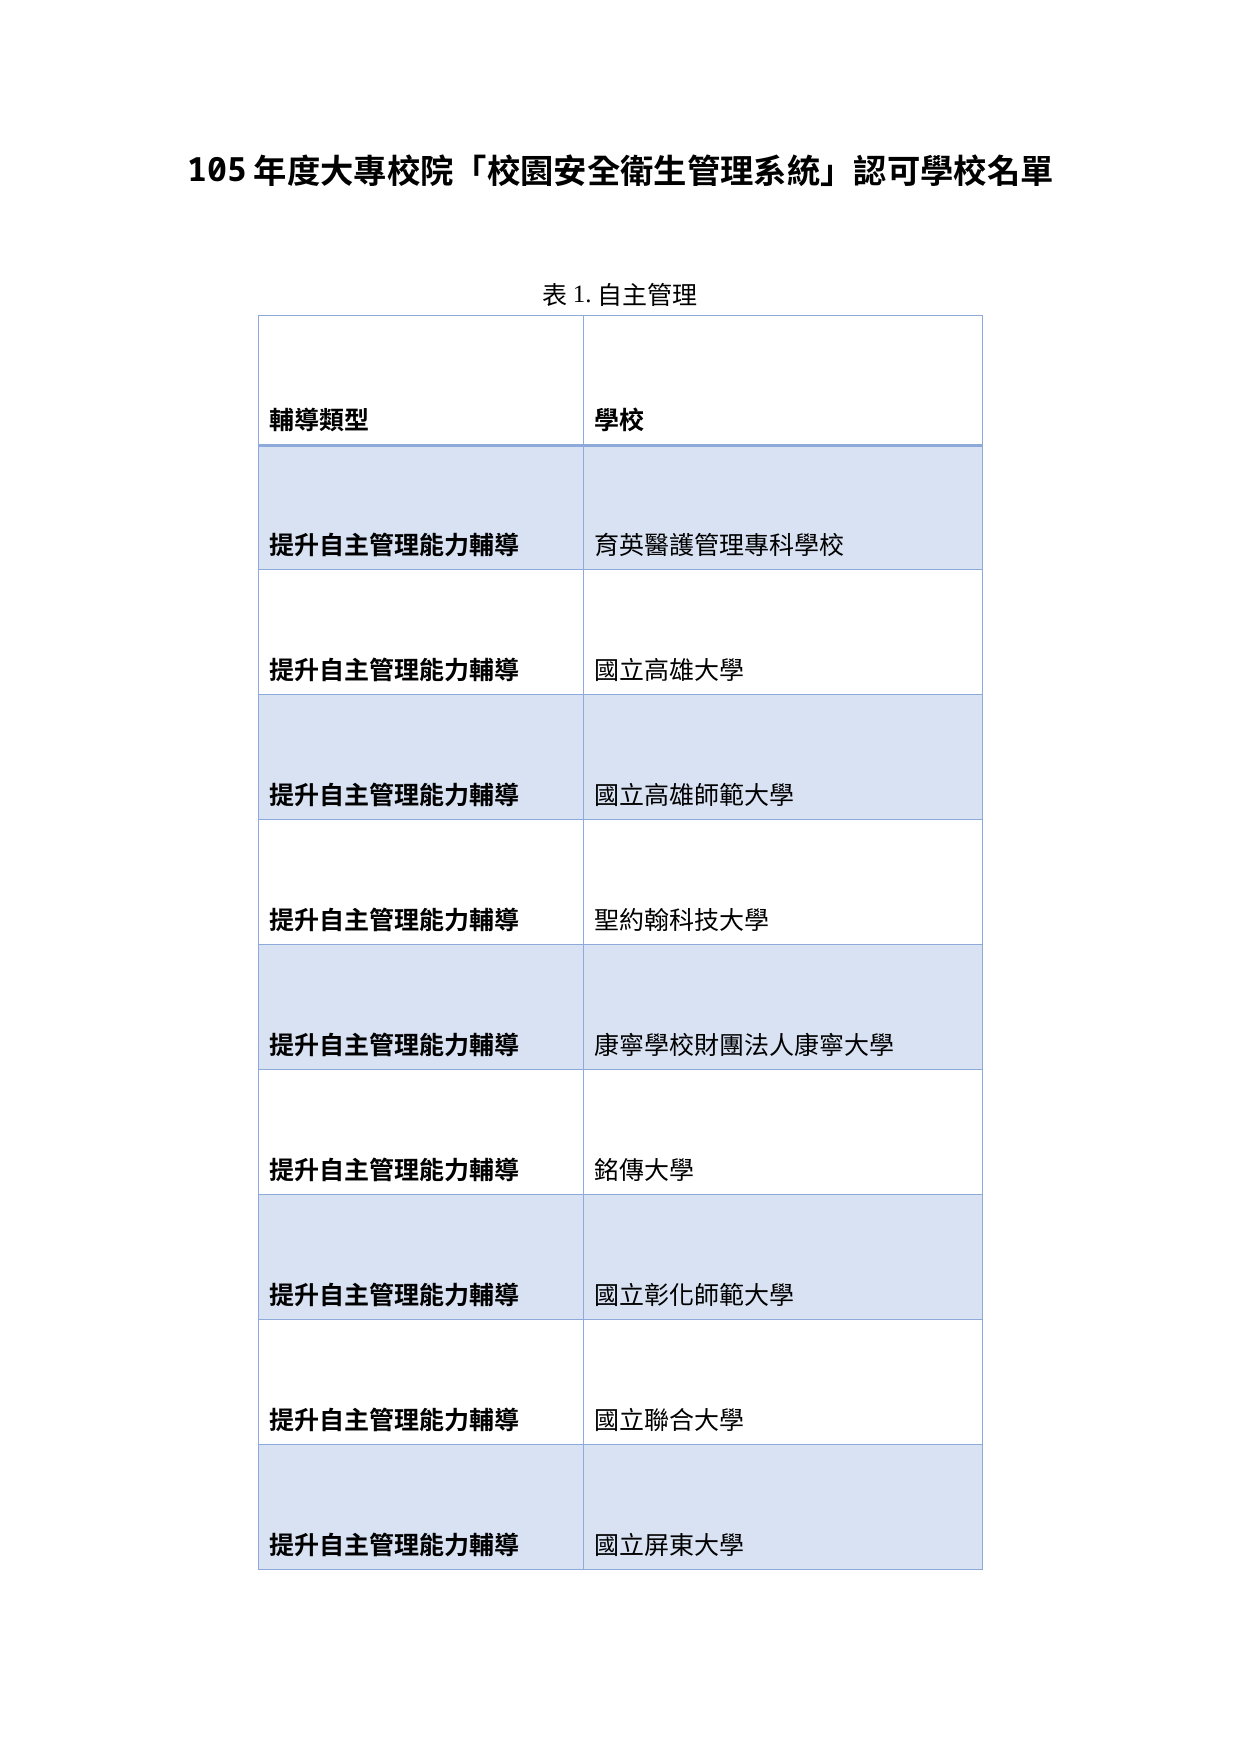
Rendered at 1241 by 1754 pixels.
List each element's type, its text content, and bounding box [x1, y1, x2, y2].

table_cell 提升自主管理能力輔導 [259, 1320, 583, 1444]
table_cell 聖約翰科技大學 [584, 820, 982, 944]
table_cell 國立高雄師範大學 [584, 695, 982, 819]
table_cell 提升自主管理能力輔導 [259, 1445, 583, 1569]
table_cell 國立彰化師範大學 [584, 1195, 982, 1319]
table_header 輔導類型 [259, 316, 583, 444]
table_cell 國立高雄大學 [584, 570, 982, 694]
table_cell 提升自主管理能力輔導 [259, 695, 583, 819]
table_cell 康寧學校財團法人康寧大學 [584, 945, 982, 1069]
text 表1. 自主管理 [118, 252, 1122, 314]
table_cell 育英醫護管理專科學校 [584, 447, 982, 569]
text 105年度大專校院「校園安全衛生管理系統」認可學校名單 [118, 127, 1122, 189]
table_cell 提升自主管理能力輔導 [259, 945, 583, 1069]
table_cell 提升自主管理能力輔導 [259, 1195, 583, 1319]
table_cell 提升自主管理能力輔導 [259, 447, 583, 569]
table_cell 提升自主管理能力輔導 [259, 820, 583, 944]
table_cell 國立屏東大學 [584, 1445, 982, 1569]
table_cell 提升自主管理能力輔導 [259, 570, 583, 694]
table_cell 提升自主管理能力輔導 [259, 1070, 583, 1194]
table_cell 銘傳大學 [584, 1070, 982, 1194]
table_cell 國立聯合大學 [584, 1320, 982, 1444]
table_header 學校 [584, 316, 982, 444]
